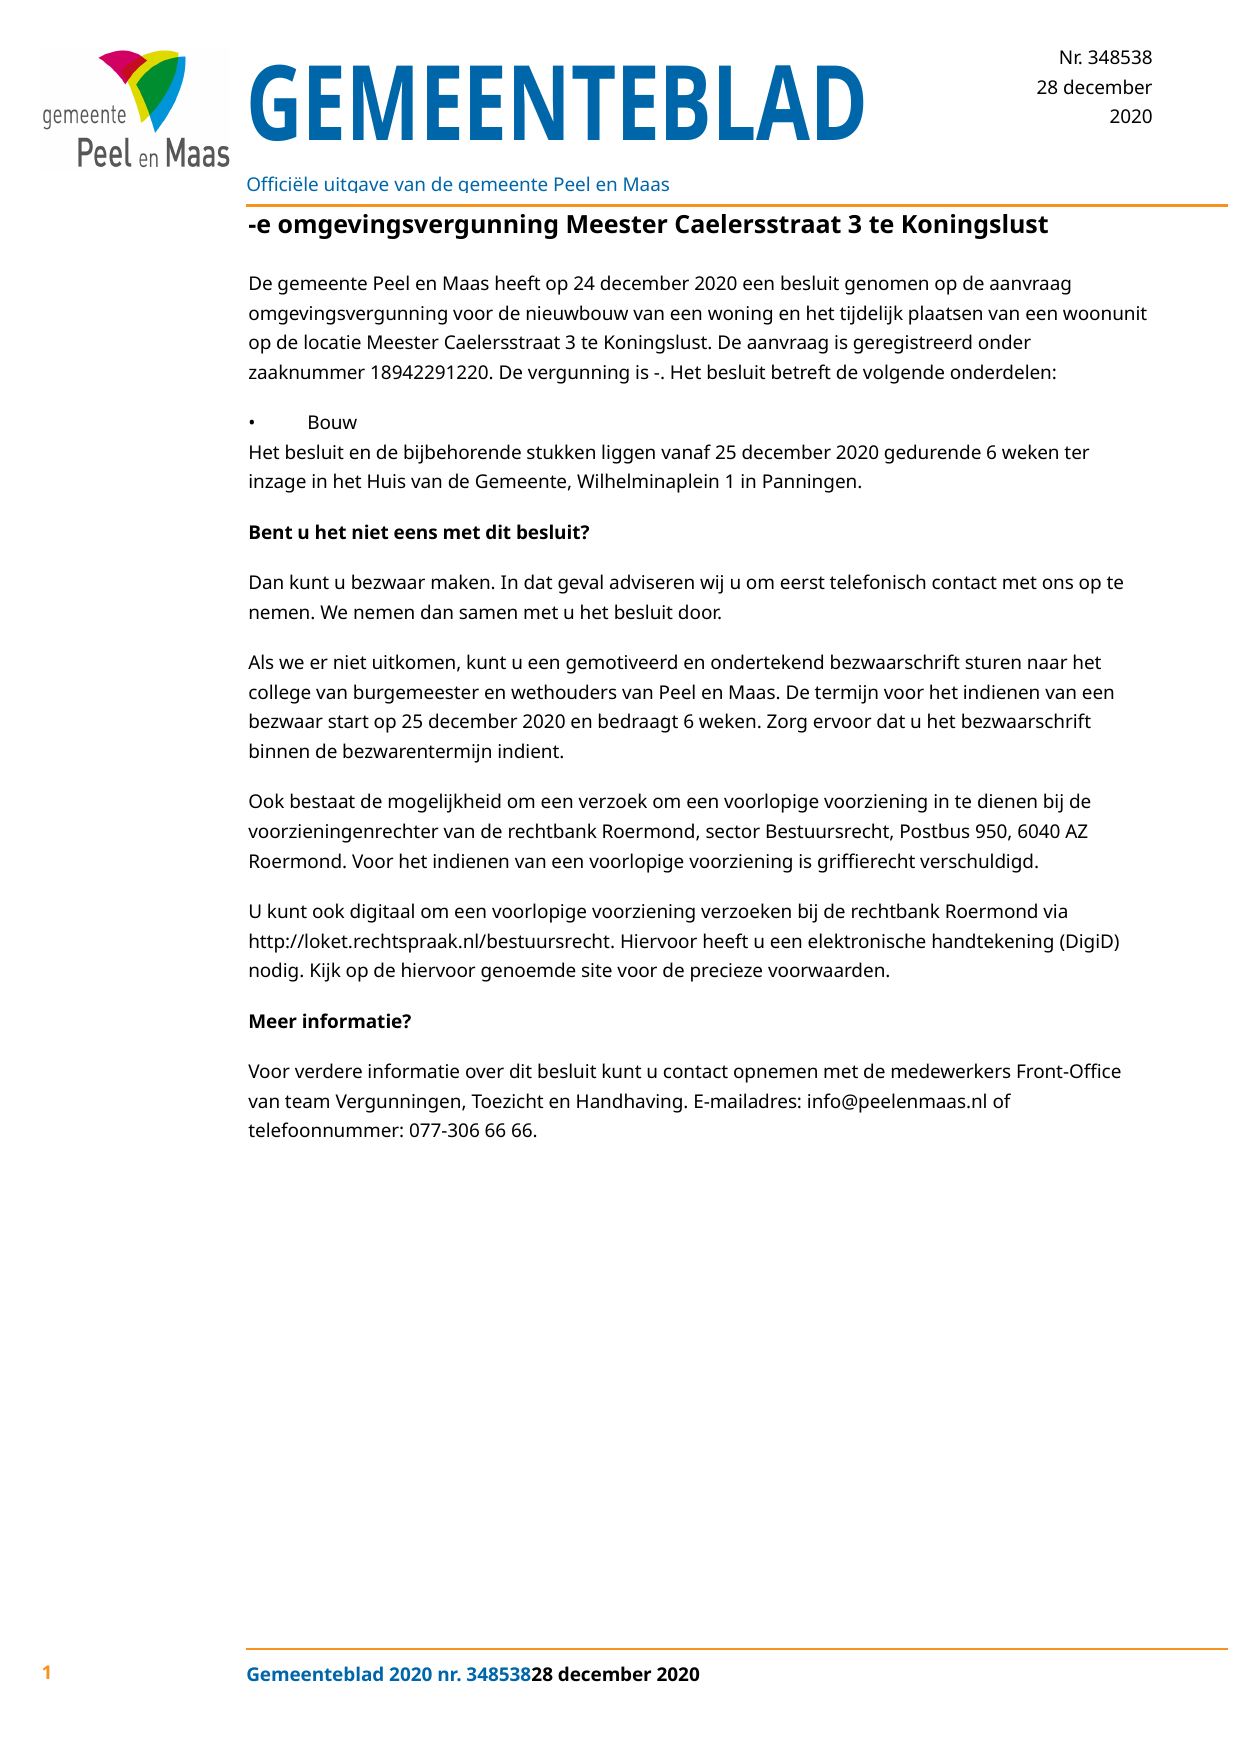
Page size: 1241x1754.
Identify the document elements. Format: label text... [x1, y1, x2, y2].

text Meer informatie? [248, 1008, 1152, 1033]
text Als we er niet uitkomen, kunt u een gemotiveerd en ondertekend bezwaarschrift sturen naar het college van burgemeester en wethouders van Peel en Maas. De termijn voor het indienen van een bezwaar start op 25 december 2020 en bedraagt 6 weken. Zorg ervoor dat u het bezwaarschrift binnen de bezwarentermijn indient. [248, 649, 1152, 764]
list Bouw [248, 409, 1152, 435]
text Dan kunt u bezwaar maken. In dat geval adviseren wij u om eerst telefonisch contact met ons op te nemen. We nemen dan samen met u het besluit door. [248, 569, 1152, 625]
text De gemeente Peel en Maas heeft op 24 december 2020 een besluit genomen op de aanvraag omgevingsvergunning voor de nieuwbouw van een woning en het tijdelijk plaatsen van een woonunit op de locatie Meester Caelersstraat 3 te Koningslust. De aanvraag is geregistreerd onder zaaknummer 18942291220. De vergunning is -. Het besluit betreft de volgende onderdelen: [248, 270, 1152, 385]
text Bent u het niet eens met dit besluit? [248, 519, 1152, 545]
picture [41, 47, 231, 172]
text U kunt ook digitaal om een voorlopige voorziening verzoeken bij de rechtbank Roermond via http://loket.rechtspraak.nl/bestuursrecht. Hiervoor heeft u een elektronische handtekening (DigiD) nodig. Kijk op de hiervoor genoemde site voor de precieze voorwaarden. [248, 898, 1152, 983]
text Het besluit en de bijbehorende stukken liggen vanaf 25 december 2020 gedurende 6 weken ter inzage in het Huis van de Gemeente, Wilhelminaplein 1 in Panningen. [248, 439, 1152, 494]
text Voor verdere informatie over dit besluit kunt u contact opnemen met de medewerkers Front-Office van team Vergunningen, Toezicht en Handhaving. E-mailadres: info@peelenmaas.nl of telefoonnummer: 077-306 66 66. [248, 1058, 1152, 1143]
text -e omgevingsvergunning Meester Caelersstraat 3 te Koningslust [248, 207, 1152, 241]
text Ook bestaat de mogelijkheid om een verzoek om een voorlopige voorziening in te dienen bij de voorzieningenrechter van de rechtbank Roermond, sector Bestuursrecht, Postbus 950, 6040 AZ Roermond. Voor het indienen van een voorlopige voorziening is griffierecht verschuldigd. [248, 789, 1152, 873]
